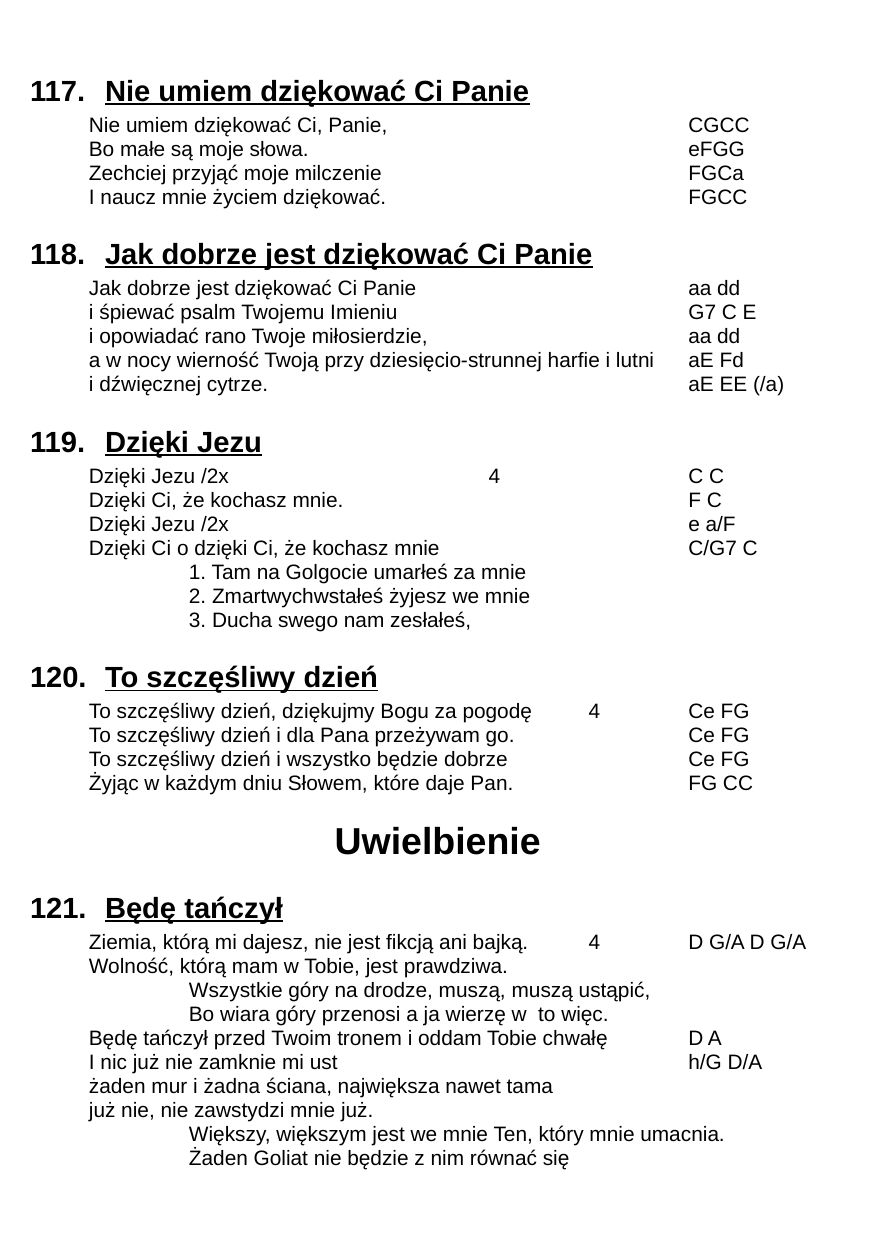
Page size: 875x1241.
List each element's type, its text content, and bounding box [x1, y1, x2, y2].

text To szczęśliwy dzień i wszystko będzie dobrze Ce FG [89, 747, 845, 771]
text To szczęśliwy dzień, dziękujmy Bogu za pogodę 4 Ce FG [89, 699, 845, 723]
text Żyjąc w każdym dniu Słowem, które daje Pan. FG CC [89, 771, 845, 795]
text I nic już nie zamknie mi ust h/G D/A [89, 1050, 845, 1074]
text Żaden Goliat nie będzie z nim równać się [89, 1146, 845, 1170]
text 3. Ducha swego nam zesłałeś, [89, 608, 845, 632]
subtitle To szczęśliwy dzień [30, 661, 845, 694]
text I naucz mnie życiem dziękować. FGCC [89, 184, 845, 208]
text 2. Zmartwychwstałeś żyjesz we mnie [89, 584, 845, 608]
text To szczęśliwy dzień i dla Pana przeżywam go. Ce FG [89, 723, 845, 747]
text już nie, nie zawstydzi mnie już. [89, 1098, 845, 1122]
text Większy, większym jest we mnie Ten, który mnie umacnia. [89, 1122, 845, 1146]
subtitle Będę tańczył [30, 891, 845, 925]
text Nie umiem dziękować Ci, Panie, CGCC [89, 113, 845, 137]
text Bo wiara góry przenosi a ja wierzę w to więc. [89, 1002, 845, 1026]
title Uwielbienie [30, 819, 845, 862]
text Bo małe są moje słowa. eFGG [89, 137, 845, 161]
text Będę tańczył przed Twoim tronem i oddam Tobie chwałę D A [89, 1026, 845, 1050]
subtitle Dzięki Jezu [30, 425, 845, 458]
subtitle Nie umiem dziękować Ci Panie [30, 74, 845, 107]
text Ziemia, którą mi dajesz, nie jest fikcją ani bajką. 4 D G/A D G/A [89, 930, 845, 954]
text Dzięki Jezu /2x e a/F [89, 512, 845, 536]
text Jak dobrze jest dziękować Ci Panie aa dd i śpiewać psalm Twojemu Imieniu G7 C E i opowiadać rano Twoje miłosierdzie, aa dd a w nocy wierność Twoją przy dziesięcio-strunnej harfie i lutni aE Fd i dźwięcznej cytrze. aE EE (/a) [89, 276, 845, 396]
text Dzięki Jezu /2x 4 C C [89, 464, 845, 488]
text Dzięki Ci, że kochasz mnie. F C [89, 488, 845, 512]
text żaden mur i żadna ściana, największa nawet tama [89, 1074, 845, 1098]
text Dzięki Ci o dzięki Ci, że kochasz mnie C/G7 C [89, 536, 845, 560]
text Wszystkie góry na drodze, muszą, muszą ustąpić, [89, 978, 845, 1002]
text Zechciej przyjąć moje milczenie FGCa [89, 161, 845, 184]
text 1. Tam na Golgocie umarłeś za mnie [89, 560, 845, 584]
text Wolność, którą mam w Tobie, jest prawdziwa. [89, 954, 845, 978]
subtitle Jak dobrze jest dziękować Ci Panie [30, 237, 845, 271]
